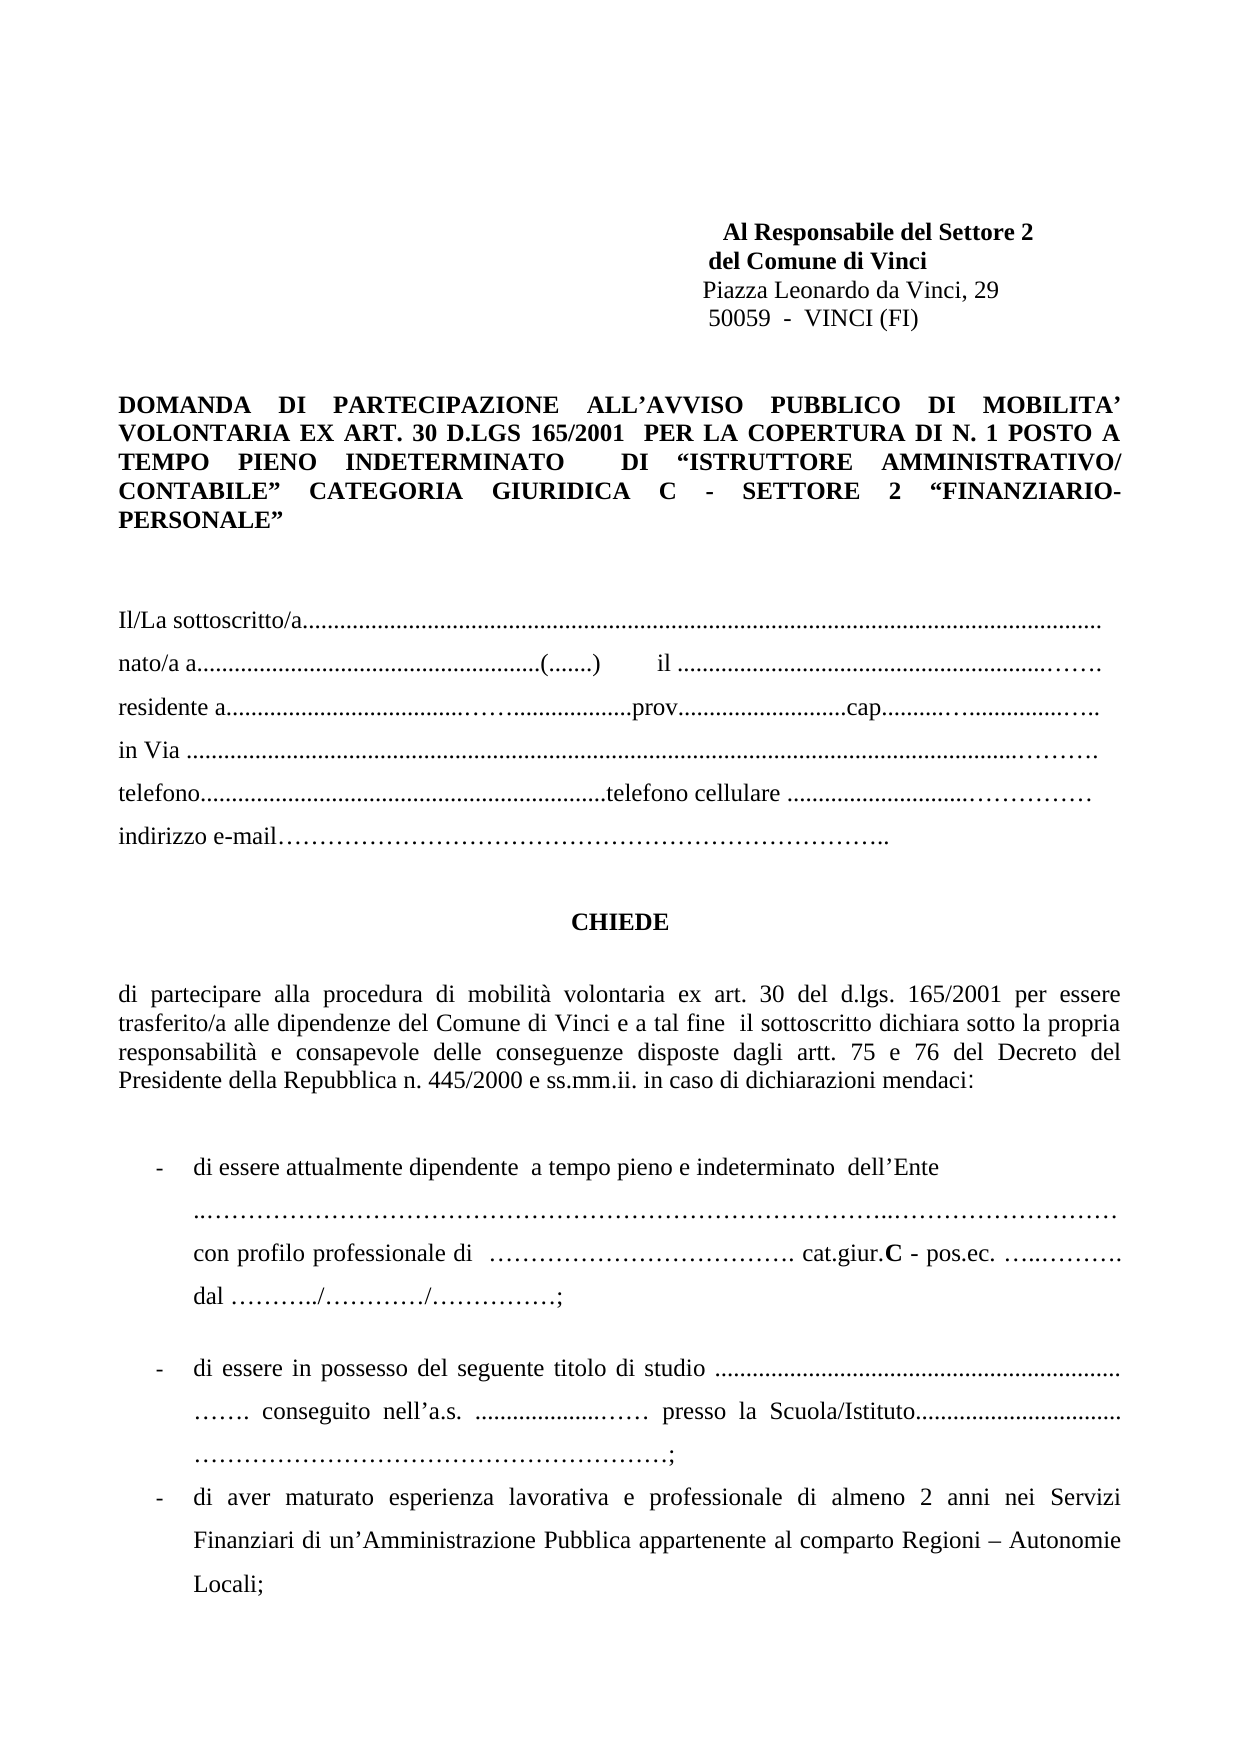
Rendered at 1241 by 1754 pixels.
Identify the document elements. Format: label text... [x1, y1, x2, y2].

text 50059 - VINCI (FI) [634, 303, 1122, 332]
list di aver maturato esperienza lavorativa e professionale di almeno 2 anni nei Servizi Finanziari di un’Amministrazione Pubblica appartenente al comparto Regioni – Autonomie Locali; [156, 1482, 1122, 1597]
text Al Responsabile del Settore 2 [118, 217, 1122, 246]
text di partecipare alla procedura di mobilità volontaria ex art. 30 del d.lgs. 165/2001 per essere trasferito/a alle dipendenze del Comune di Vinci e a tal fine il sottoscritto dichiara sotto la propria responsabilità e consapevole delle conseguenze disposte dagli artt. 75 e 76 del Decreto del Presidente della Repubblica n. 445/2000 e ss.mm.ii. in caso di dichiarazioni mendaci: [118, 979, 1122, 1094]
list di essere in possesso del seguente titolo di studio .................................................................……. conseguito nell’a.s. ....................…… presso la Scuola/Istituto.................................…………………………………………………; [156, 1353, 1122, 1468]
text Piazza Leonardo da Vinci, 29 [561, 275, 1122, 303]
text Domanda di partecipazione ALL’AVVISO PUBBLICO DI MOBILITA’ VOLONTARIA EX ART. 30 D.LGS 165/2001 PER LA COPERTURA DI N. 1 POSTO A TEMPO PIENO INDETERMINATO DI “ISTRUTTORE AMMINISTRATIVO/ CONTABILE” CATEGORIA GIURIDICA C - SETTORE 2 “FINANZIARIO-PERSONALE” [118, 390, 1122, 533]
text indirizzo e-mail……………………………………………………………….. [118, 821, 1122, 850]
text telefono.................................................................telefono cellulare .............................…………… [118, 778, 1122, 807]
text residente a......................................……...................prov...........................cap..........…...............….. [118, 692, 1122, 720]
text del Comune di Vinci [708, 246, 1122, 275]
text nato/a a.......................................................(.......) il ...........................................................……. [118, 648, 1122, 677]
text Il/La sottoscritto/a................................................................................................................................ [118, 605, 1122, 634]
subtitle CHIEDE [118, 907, 1122, 936]
list di essere attualmente dipendente a tempo pieno e indeterminato dell’Ente [156, 1152, 1122, 1181]
text ..………………………………………………………………………..………………………con profilo professionale di ………………………………. cat.giur.C - pos.ec. …..………. dal ………../…………/……………; [193, 1195, 1122, 1310]
text in Via .....................................................................................................................................………. [118, 735, 1122, 763]
